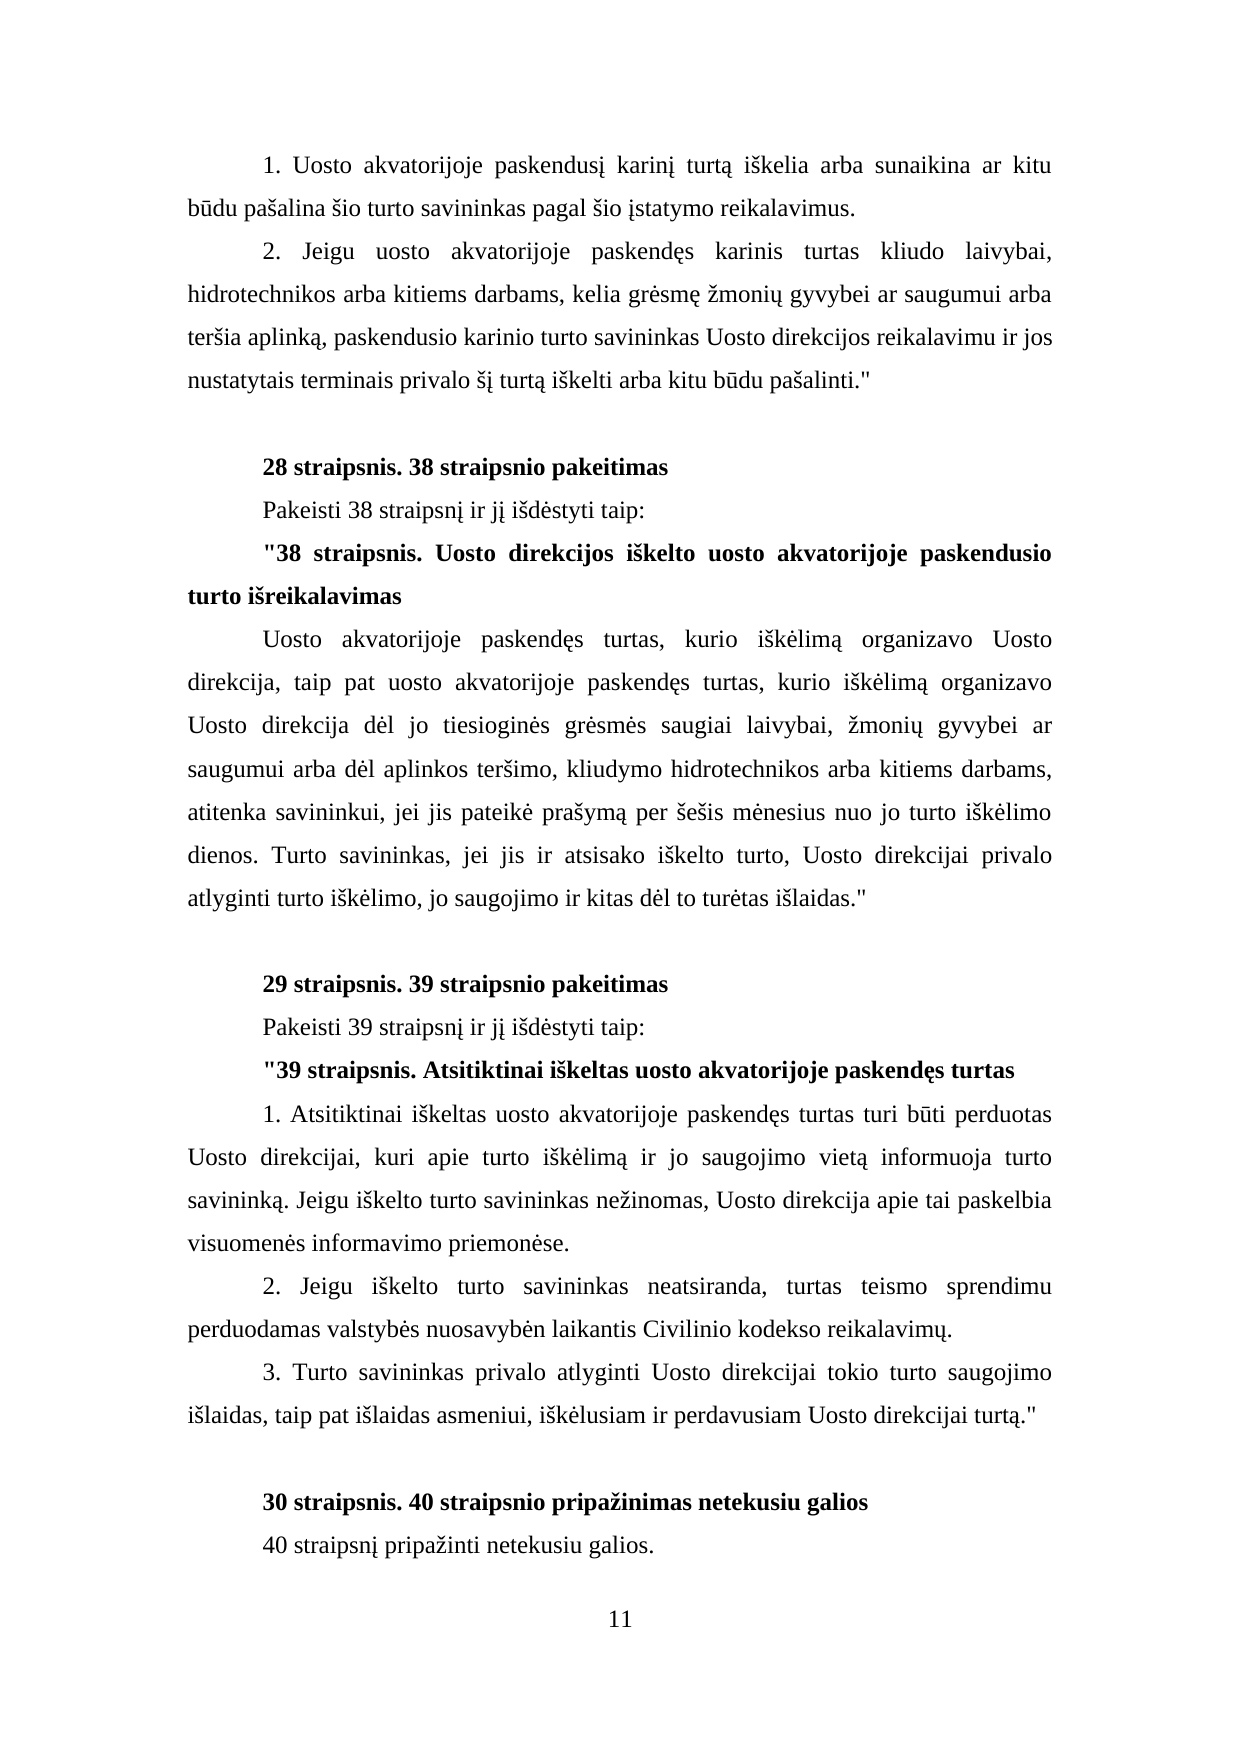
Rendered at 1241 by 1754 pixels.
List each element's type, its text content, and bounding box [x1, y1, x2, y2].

text 30 straipsnis. 40 straipsnio pripažinimas netekusiu galios [187, 1487, 1053, 1516]
text 1. Atsitiktinai iškeltas uosto akvatorijoje paskendęs turtas turi būti perduotas Uosto direkcijai, kuri apie turto iškėlimą ir jo saugojimo vietą informuoja turto savininką. Jeigu iškelto turto savininkas nežinomas, Uosto direkcija apie tai paskelbia visuomenės informavimo priemonėse. [187, 1099, 1053, 1257]
text 40 straipsnį pripažinti netekusiu galios. [187, 1530, 1053, 1559]
text "39 straipsnis. Atsitiktinai iškeltas uosto akvatorijoje paskendęs turtas [187, 1056, 1053, 1084]
text Pakeisti 38 straipsnį ir jį išdėstyti taip: [187, 495, 1053, 524]
text Pakeisti 39 straipsnį ir jį išdėstyti taip: [187, 1012, 1053, 1041]
text "38 straipsnis. Uosto direkcijos iškelto uosto akvatorijoje paskendusio turto išreikalavimas [187, 538, 1053, 610]
text 1. Uosto akvatorijoje paskendusį karinį turtą iškelia arba sunaikina ar kitu būdu pašalina šio turto savininkas pagal šio įstatymo reikalavimus. [187, 150, 1053, 222]
text 3. Turto savininkas privalo atlyginti Uosto direkcijai tokio turto saugojimo išlaidas, taip pat išlaidas asmeniui, iškėlusiam ir perdavusiam Uosto direkcijai turtą." [187, 1357, 1053, 1429]
text 28 straipsnis. 38 straipsnio pakeitimas [187, 452, 1053, 481]
text 29 straipsnis. 39 straipsnio pakeitimas [187, 969, 1053, 998]
text Uosto akvatorijoje paskendęs turtas, kurio iškėlimą organizavo Uosto direkcija, taip pat uosto akvatorijoje paskendęs turtas, kurio iškėlimą organizavo Uosto direkcija dėl jo tiesioginės grėsmės saugiai laivybai, žmonių gyvybei ar saugumui arba dėl aplinkos teršimo, kliudymo hidrotechnikos arba kitiems darbams, atitenka savininkui, jei jis pateikė prašymą per šešis mėnesius nuo jo turto iškėlimo dienos. Turto savininkas, jei jis ir atsisako iškelto turto, Uosto direkcijai privalo atlyginti turto iškėlimo, jo saugojimo ir kitas dėl to turėtas išlaidas." [187, 624, 1053, 912]
text 2. Jeigu uosto akvatorijoje paskendęs karinis turtas kliudo laivybai, hidrotechnikos arba kitiems darbams, kelia grėsmę žmonių gyvybei ar saugumui arba teršia aplinką, paskendusio karinio turto savininkas Uosto direkcijos reikalavimu ir jos nustatytais terminais privalo šį turtą iškelti arba kitu būdu pašalinti." [187, 236, 1053, 394]
text 2. Jeigu iškelto turto savininkas neatsiranda, turtas teismo sprendimu perduodamas valstybės nuosavybėn laikantis Civilinio kodekso reikalavimų. [187, 1271, 1053, 1343]
